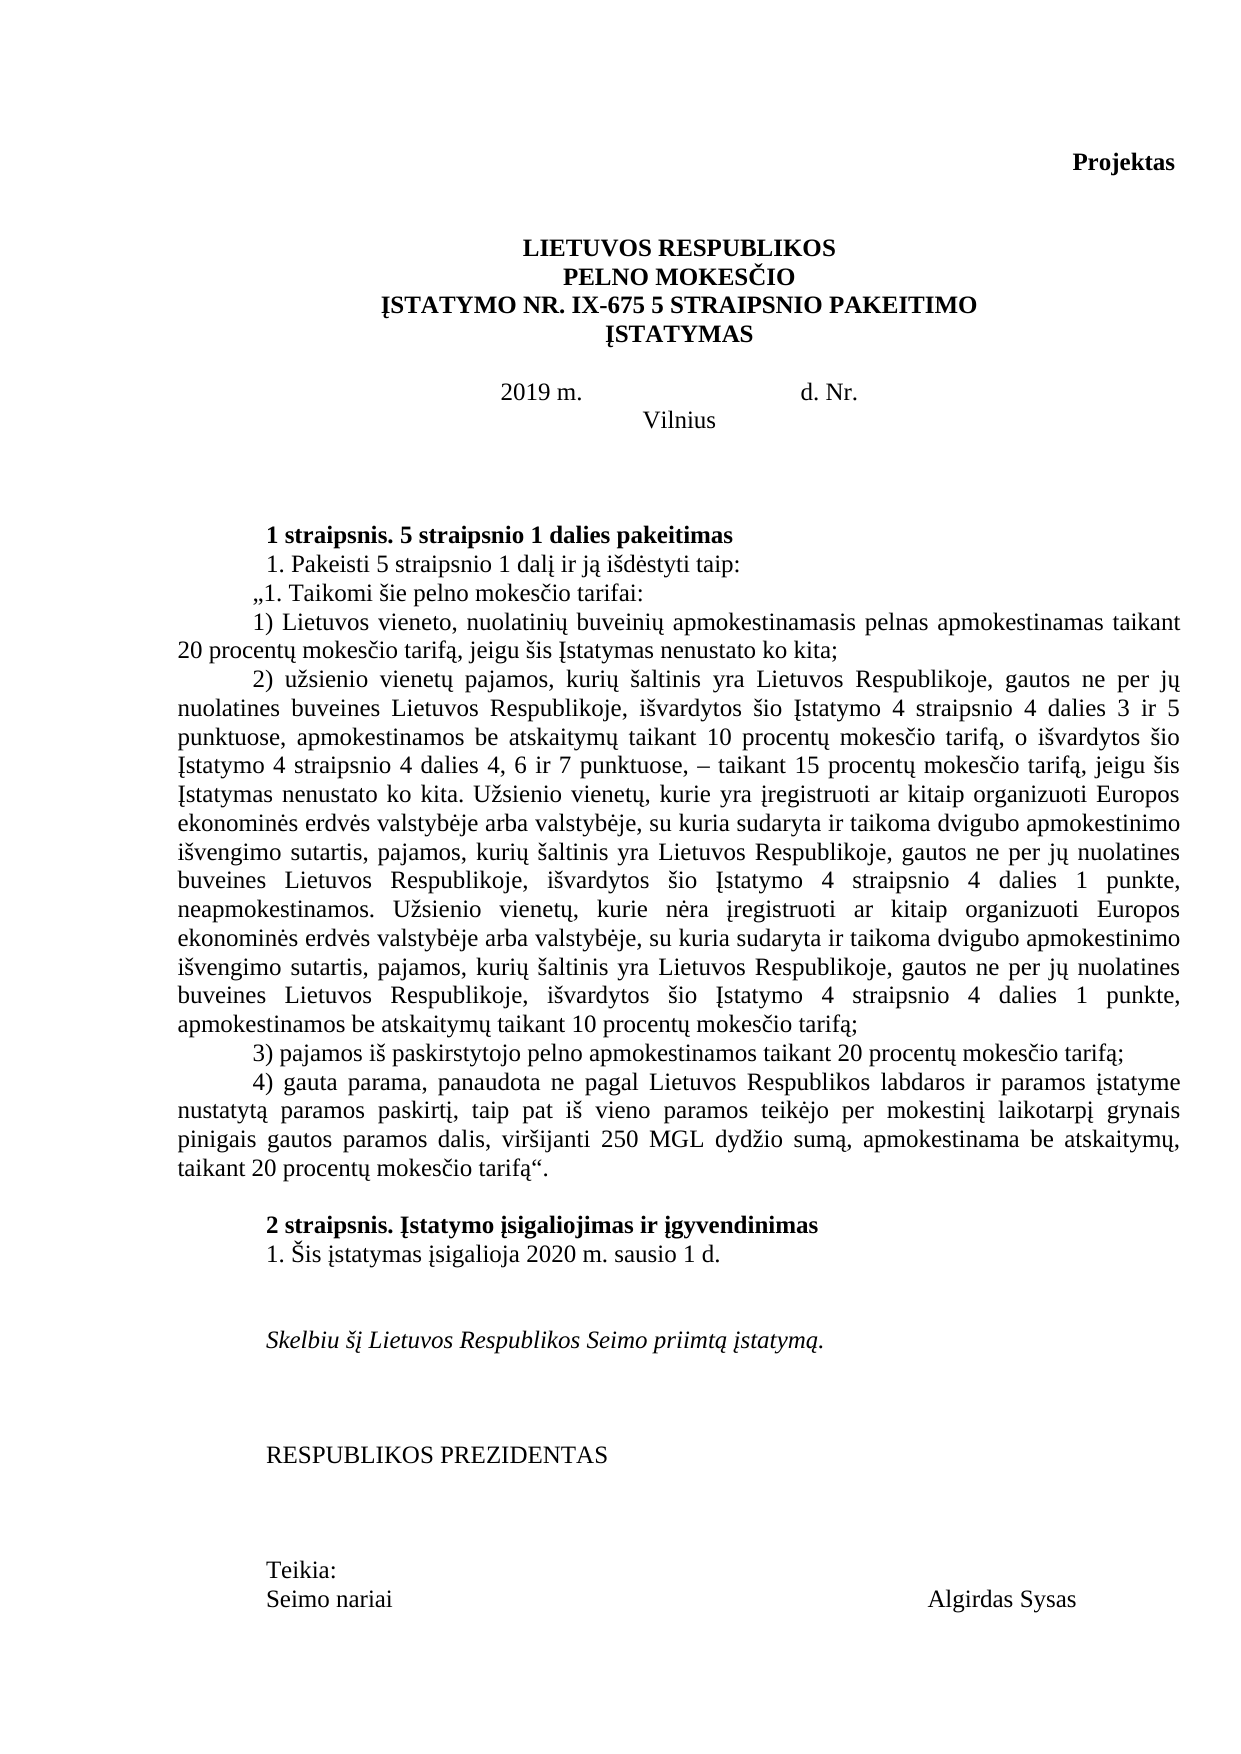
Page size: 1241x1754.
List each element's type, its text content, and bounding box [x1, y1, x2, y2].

text RESPUBLIKOS PREZIDENTAS [177, 1441, 1181, 1469]
text Seimo nariai Algirdas Sysas [177, 1584, 1181, 1613]
text 4) gauta parama, panaudota ne pagal Lietuvos Respublikos labdaros ir paramos įstatyme nustatytą paramos paskirtį, taip pat iš vieno paramos teikėjo per mokestinį laikotarpį grynais pinigais gautos paramos dalis, viršijanti 250 MGL dydžio sumą, apmokestinama be atskaitymų, taikant 20 procentų mokesčio tarifą“. [177, 1067, 1181, 1182]
text 1. Šis įstatymas įsigalioja 2020 m. sausio 1 d. [177, 1239, 1181, 1268]
text Skelbiu šį Lietuvos Respublikos Seimo priimtą įstatymą. [177, 1326, 1181, 1354]
text Teikia: [177, 1556, 1181, 1584]
text 1 straipsnis. 5 straipsnio 1 dalies pakeitimas [177, 521, 1181, 549]
text 2) užsienio vienetų pajamos, kurių šaltinis yra Lietuvos Respublikoje, gautos ne per jų nuolatines buveines Lietuvos Respublikoje, išvardytos šio Įstatymo 4 straipsnio 4 dalies 3 ir 5 punktuose, apmokestinamos be atskaitymų taikant 10 procentų mokesčio tarifą, o išvardytos šio Įstatymo 4 straipsnio 4 dalies 4, 6 ir 7 punktuose, – taikant 15 procentų mokesčio tarifą, jeigu šis Įstatymas nenustato ko kita. Užsienio vienetų, kurie yra įregistruoti ar kitaip organizuoti Europos ekonominės erdvės valstybėje arba valstybėje, su kuria sudaryta ir taikoma dvigubo apmokestinimo išvengimo sutartis, pajamos, kurių šaltinis yra Lietuvos Respublikoje, gautos ne per jų nuolatines buveines Lietuvos Respublikoje, išvardytos šio Įstatymo 4 straipsnio 4 dalies 1 punkte, neapmokestinamos. Užsienio vienetų, kurie nėra įregistruoti ar kitaip organizuoti Europos ekonominės erdvės valstybėje arba valstybėje, su kuria sudaryta ir taikoma dvigubo apmokestinimo išvengimo sutartis, pajamos, kurių šaltinis yra Lietuvos Respublikoje, gautos ne per jų nuolatines buveines Lietuvos Respublikoje, išvardytos šio Įstatymo 4 straipsnio 4 dalies 1 punkte, apmokestinamos be atskaitymų taikant 10 procentų mokesčio tarifą; [177, 664, 1181, 1038]
text 1) Lietuvos vieneto, nuolatinių buveinių apmokestinamasis pelnas apmokestinamas taikant 20 procentų mokesčio tarifą, jeigu šis Įstatymas nenustato ko kita; [177, 607, 1181, 664]
text Projektas [930, 147, 1181, 176]
text ĮSTATYMAS [177, 319, 1181, 348]
text ĮSTATYMO Nr. IX-675 5 STRAIPSNIO PAKEITIMO [177, 291, 1181, 319]
text PELNO MOKESČIO [177, 262, 1181, 291]
text „1. Taikomi šie pelno mokesčio tarifai: [177, 578, 1181, 607]
text 3) pajamos iš paskirstytojo pelno apmokestinamos taikant 20 procentų mokesčio tarifą; [177, 1038, 1181, 1067]
text LIETUVOS RESPUBLIKOS [177, 233, 1181, 262]
text 2019 m. d. Nr. [177, 377, 1181, 406]
text 2 straipsnis. Įstatymo įsigaliojimas ir įgyvendinimas [177, 1211, 1181, 1239]
text Vilnius [177, 406, 1181, 434]
text 1. Pakeisti 5 straipsnio 1 dalį ir ją išdėstyti taip: [177, 549, 1181, 578]
